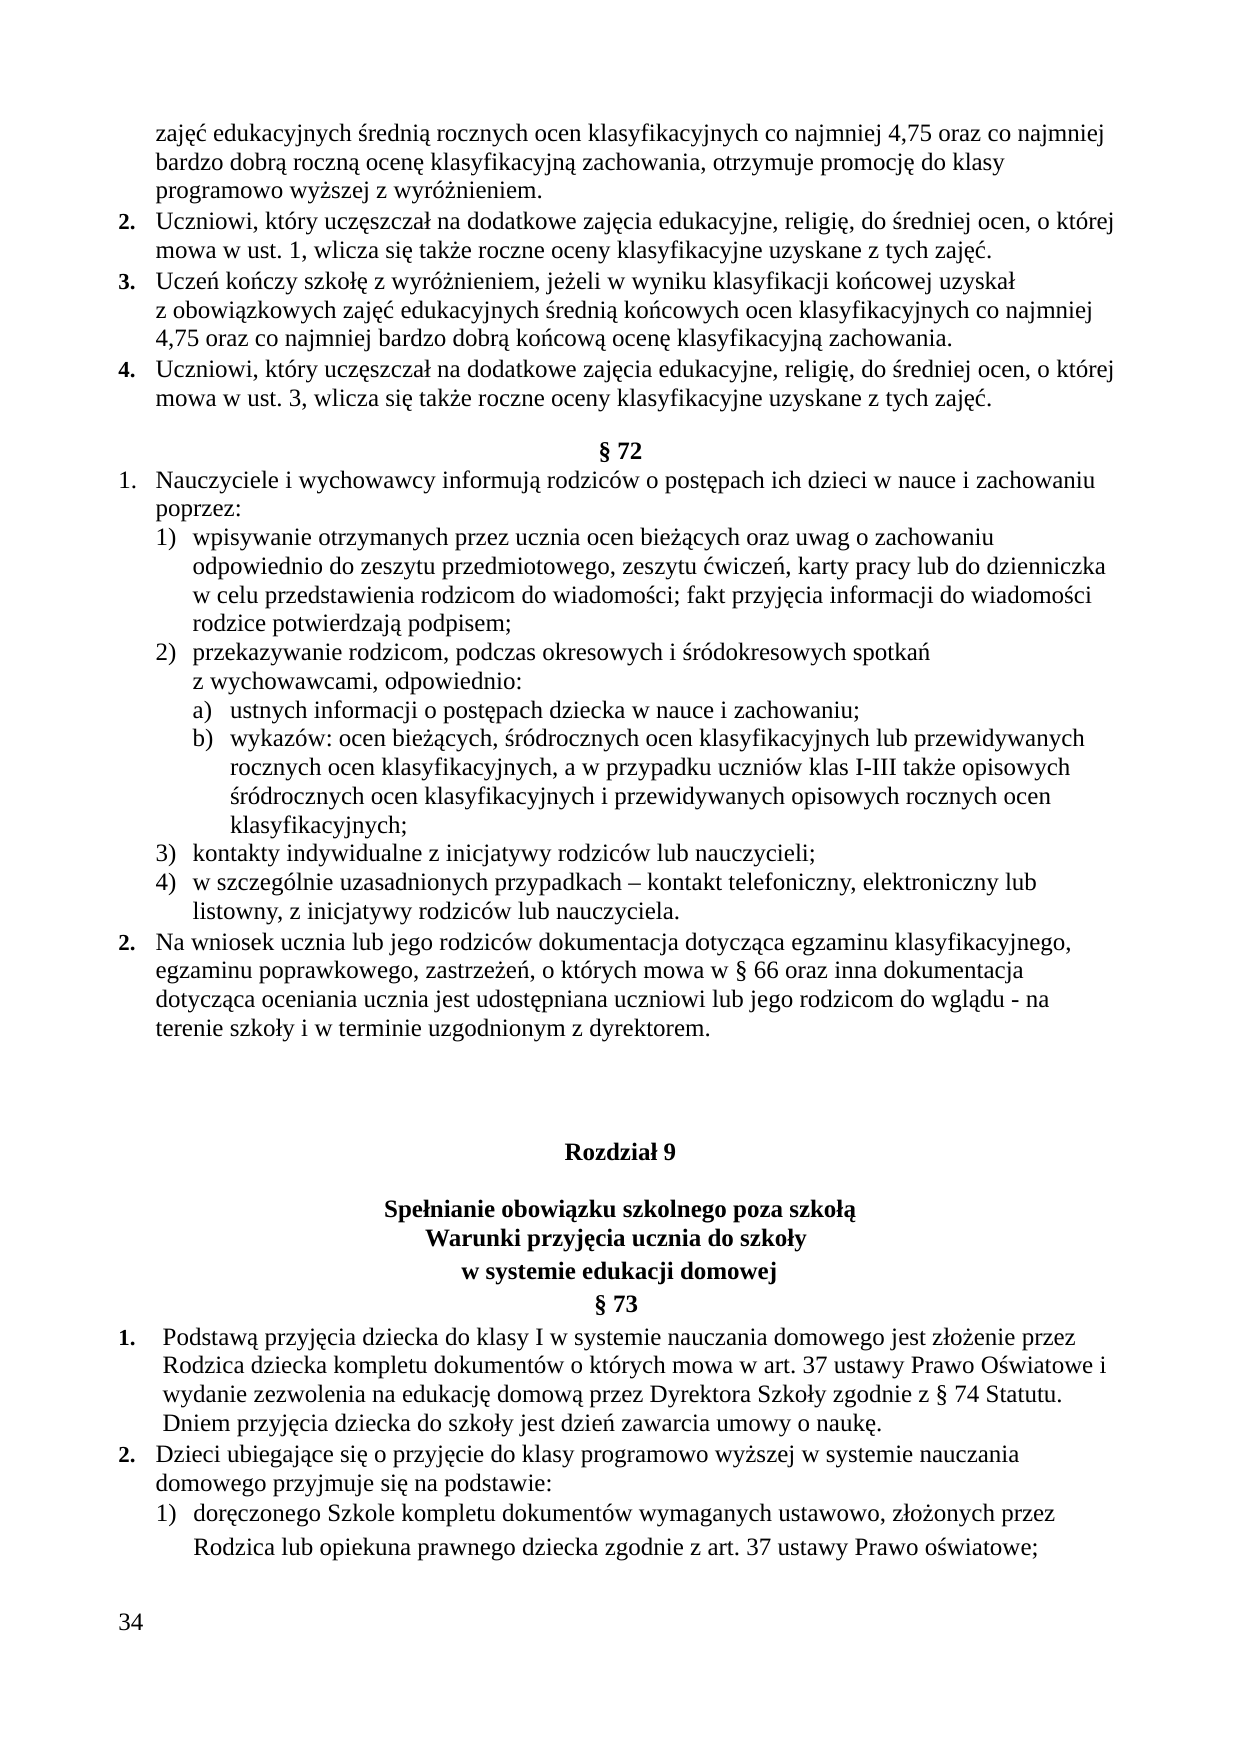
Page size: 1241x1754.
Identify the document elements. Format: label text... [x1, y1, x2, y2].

list Podstawą przyjęcia dziecka do klasy I w systemie nauczania domowego jest złożenie przez Rodzica dziecka kompletu dokumentów o których mowa w art. 37 ustawy Prawo Oświatowe i wydanie zezwolenia na edukację domową przez Dyrektora Szkoły zgodnie z § 74 Statutu. Dniem przyjęcia dziecka do szkoły jest dzień zawarcia umowy o naukę. [118, 1322, 1122, 1437]
list Uczniowi, który uczęszczał na dodatkowe zajęcia edukacyjne, religię, do średniej ocen, o której mowa w ust. 1, wlicza się także roczne oceny klasyfikacyjne uzyskane z tych zajęć. [118, 206, 1122, 264]
list Uczeń kończy szkołę z wyróżnieniem, jeżeli w wyniku klasyfikacji końcowej uzyskał z obowiązkowych zajęć edukacyjnych średnią końcowych ocen klasyfikacyjnych co najmniej 4,75 oraz co najmniej bardzo dobrą końcową ocenę klasyfikacyjną zachowania. [118, 266, 1122, 352]
text 1. Nauczyciele i wychowawcy informują rodziców o postępach ich dzieci w nauce i zachowaniu poprzez: [118, 465, 1122, 522]
list doręczonego Szkole kompletu dokumentów wymaganych ustawowo, złożonych przez Rodzica lub opiekuna prawnego dziecka zgodnie z art. 37 ustawy Prawo oświatowe; [156, 1498, 1114, 1560]
list Uczniowi, który uczęszczał na dodatkowe zajęcia edukacyjne, religię, do średniej ocen, o której mowa w ust. 3, wlicza się także roczne oceny klasyfikacyjne uzyskane z tych zajęć. [118, 354, 1122, 412]
text 2) przekazywanie rodzicom, podczas okresowych i śródokresowych spotkań z wychowawcami, odpowiednio: [155, 637, 1122, 695]
text a) ustnych informacji o postępach dziecka w nauce i zachowaniu; [192, 695, 1122, 723]
text Warunki przyjęcia ucznia do szkoły [118, 1223, 1114, 1252]
text Spełnianie obowiązku szkolnego poza szkołą [118, 1194, 1122, 1223]
text w systemie edukacji domowej [118, 1256, 1114, 1284]
text 4) w szczególnie uzasadnionych przypadkach – kontakt telefoniczny, elektroniczny lub listowny, z inicjatywy rodziców lub nauczyciela. [155, 867, 1122, 925]
text Rozdział 9 [118, 1137, 1122, 1165]
list Na wniosek ucznia lub jego rodziców dokumentacja dotycząca egzaminu klasyfikacyjnego, egzaminu poprawkowego, zastrzeżeń, o których mowa w § 66 oraz inna dokumentacja dotycząca oceniania ucznia jest udostępniana uczniowi lub jego rodzicom do wglądu - na terenie szkoły i w terminie uzgodnionym z dyrektorem. [118, 927, 1122, 1042]
text § 72 [118, 436, 1122, 465]
text b) wykazów: ocen bieżących, śródrocznych ocen klasyfikacyjnych lub przewidywanych rocznych ocen klasyfikacyjnych, a w przypadku uczniów klas I-III także opisowych śródrocznych ocen klasyfikacyjnych i przewidywanych opisowych rocznych ocen klasyfikacyjnych; [192, 723, 1122, 838]
text § 73 [118, 1289, 1114, 1318]
list Dzieci ubiegające się o przyjęcie do klasy programowo wyższej w systemie nauczania domowego przyjmuje się na podstawie: [118, 1439, 1122, 1496]
text 3) kontakty indywidualne z inicjatywy rodziców lub nauczycieli; [155, 838, 1122, 867]
list zajęć edukacyjnych średnią rocznych ocen klasyfikacyjnych co najmniej 4,75 oraz co najmniej bardzo dobrą roczną ocenę klasyfikacyjną zachowania, otrzymuje promocję do klasy programowo wyższej z wyróżnieniem. [118, 118, 1122, 204]
text 1) wpisywanie otrzymanych przez ucznia ocen bieżących oraz uwag o zachowaniu odpowiednio do zeszytu przedmiotowego, zeszytu ćwiczeń, karty pracy lub do dzienniczka w celu przedstawienia rodzicom do wiadomości; fakt przyjęcia informacji do wiadomości rodzice potwierdzają podpisem; [155, 522, 1122, 637]
